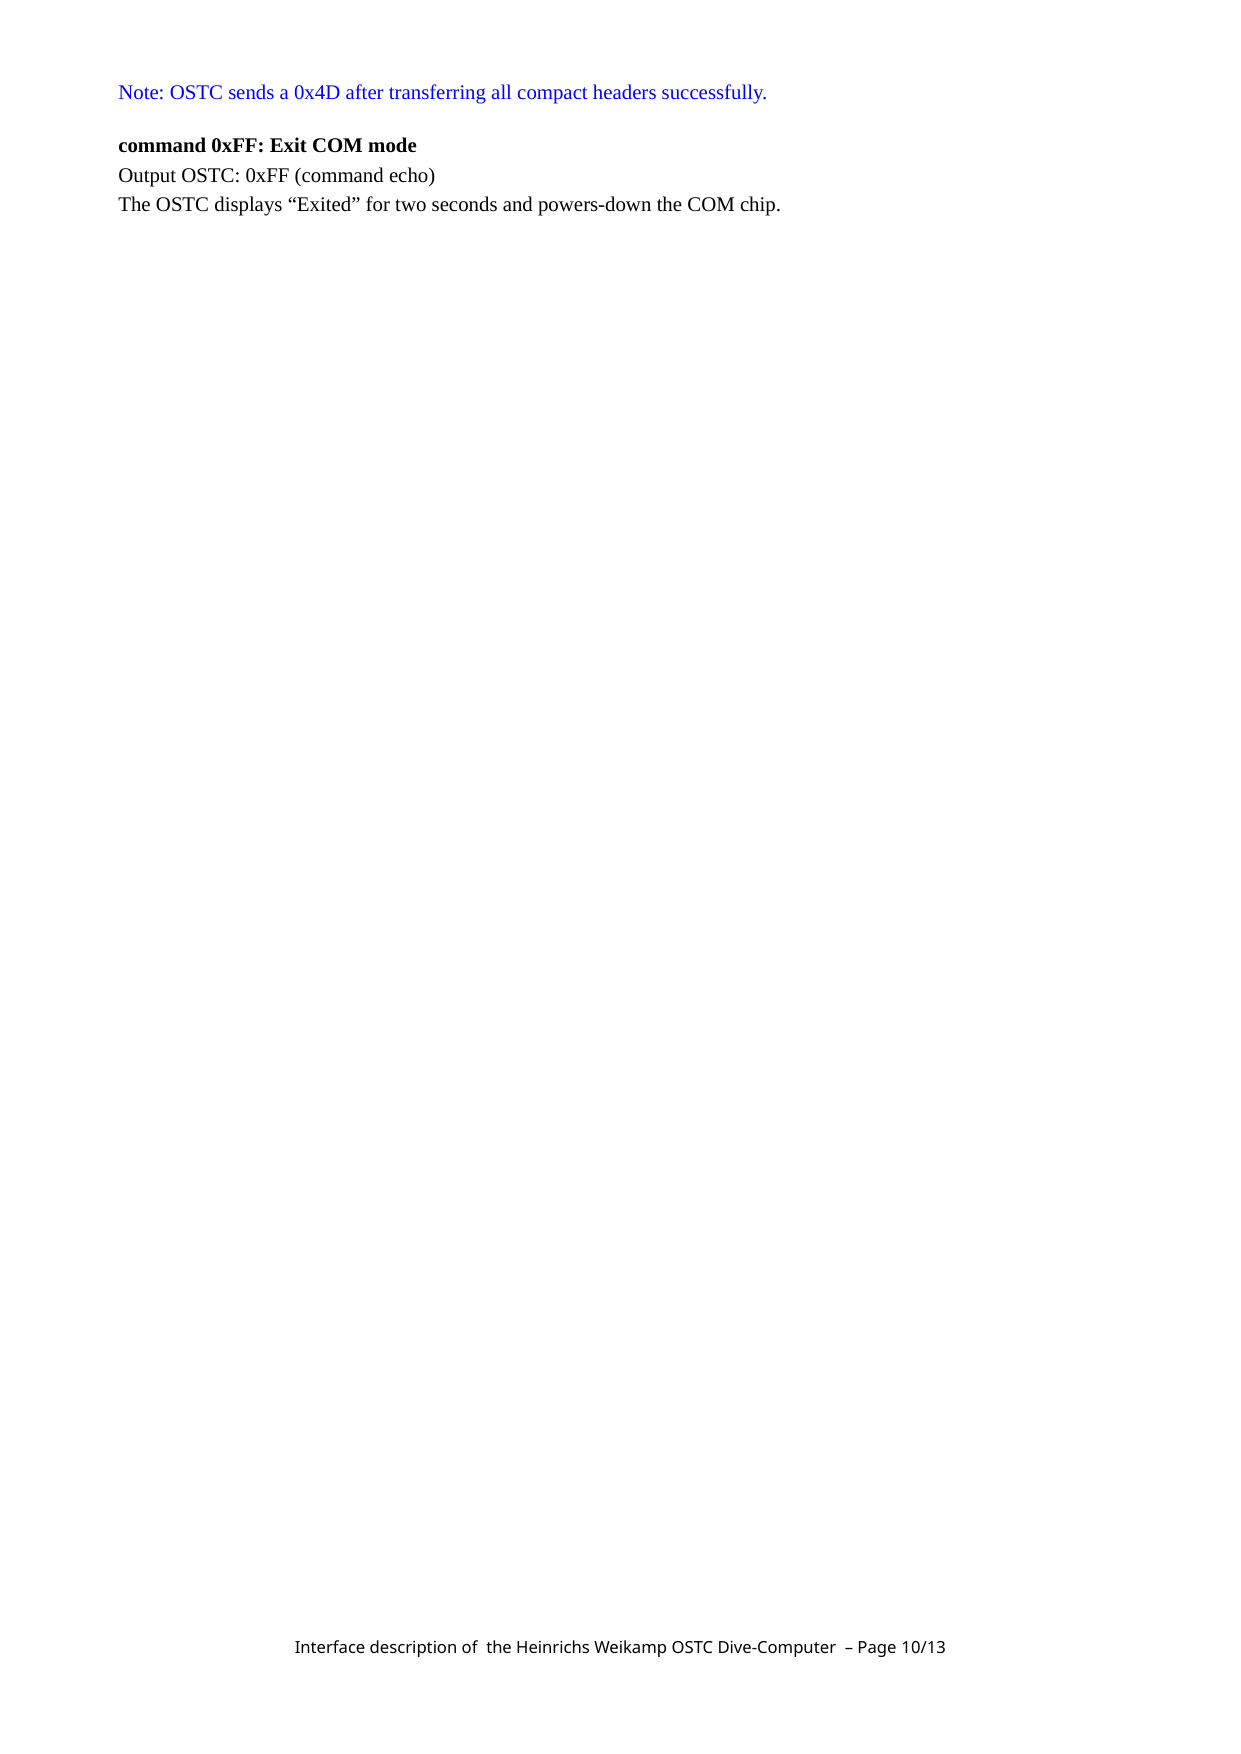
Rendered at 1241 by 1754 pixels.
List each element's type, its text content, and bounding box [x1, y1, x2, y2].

text The OSTC displays “Exited” for two seconds and powers-down the COM chip. [118, 187, 1122, 216]
text command 0xFF: Exit COM mode [118, 128, 1122, 157]
text Output OSTC: 0xFF (command echo) [118, 157, 1122, 187]
text Note: OSTC sends a 0x4D after transferring all compact headers successfully. [118, 75, 1122, 104]
